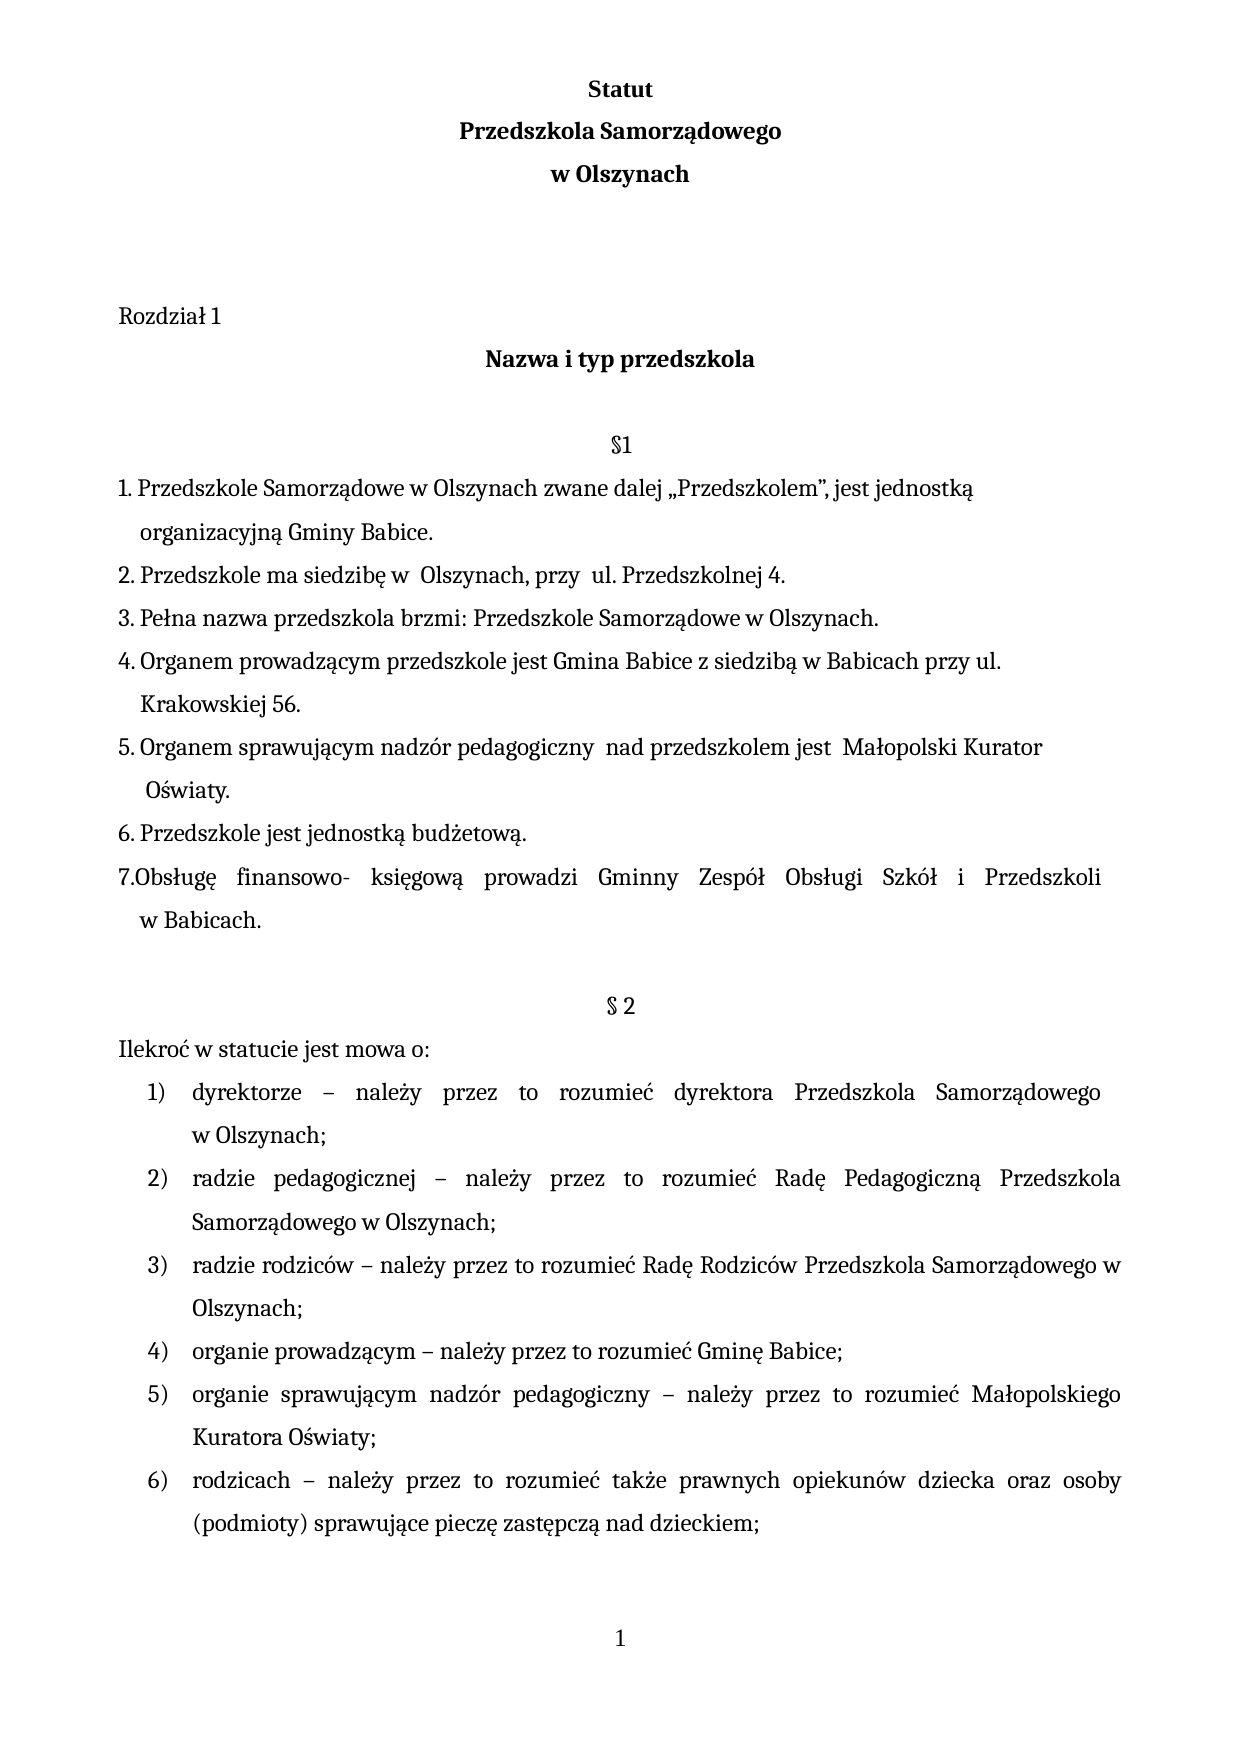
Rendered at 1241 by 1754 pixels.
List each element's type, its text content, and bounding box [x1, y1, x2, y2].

text Oświaty. [118, 776, 1122, 805]
list organie sprawującym nadzór pedagogiczny – należy przez to rozumieć Małopolskiego Kuratora Oświaty; [148, 1380, 1122, 1452]
subtitle w Olszynach [118, 160, 1122, 189]
list radzie rodziców – należy przez to rozumieć Radę Rodziców Przedszkola Samorządowego w Olszynach; [148, 1251, 1122, 1322]
text 5. Organem sprawującym nadzór pedagogiczny nad przedszkolem jest Małopolski Kurator [118, 733, 1122, 762]
list rodzicach – należy przez to rozumieć także prawnych opiekunów dziecka oraz osoby (podmioty) sprawujące pieczę zastępczą nad dzieckiem; [148, 1466, 1122, 1538]
list organie prowadzącym – należy przez to rozumieć Gminę Babice; [148, 1337, 1122, 1366]
text Nazwa i typ przedszkola [59, 345, 1122, 374]
text Rozdział 1 [59, 302, 1122, 331]
list radzie pedagogicznej – należy przez to rozumieć Radę Pedagogiczną Przedszkola Samorządowego w Olszynach; [148, 1164, 1122, 1236]
subtitle Przedszkola Samorządowego [118, 117, 1122, 146]
text 7.Obsługę finansowo- księgową prowadzi Gminny Zespół Obsługi Szkół i Przedszkoli w Babicach. [118, 862, 1122, 934]
list dyrektorze – należy przez to rozumieć dyrektora Przedszkola Samorządowego w Olszynach; [148, 1078, 1122, 1150]
text 2. Przedszkole ma siedzibę w Olszynach, przy ul. Przedszkolnej 4. [118, 561, 1122, 589]
text § 2 [59, 992, 1122, 1021]
text §1 [59, 431, 1122, 460]
list Ilekroć w statucie jest mowa o: [118, 1035, 1122, 1064]
text 3. Pełna nazwa przedszkola brzmi: Przedszkole Samorządowe w Olszynach. [118, 604, 1122, 632]
text 1. Przedszkole Samorządowe w Olszynach zwane dalej „Przedszkolem”, jest jednostką [118, 474, 1122, 503]
subtitle Statut [118, 74, 1122, 102]
text 6. Przedszkole jest jednostką budżetową. [118, 819, 1122, 848]
text organizacyjną Gminy Babice. [118, 517, 1122, 546]
text Krakowskiej 56. [118, 690, 1122, 719]
text 4. Organem prowadzącym przedszkole jest Gmina Babice z siedzibą w Babicach przy ul. [118, 647, 1122, 676]
